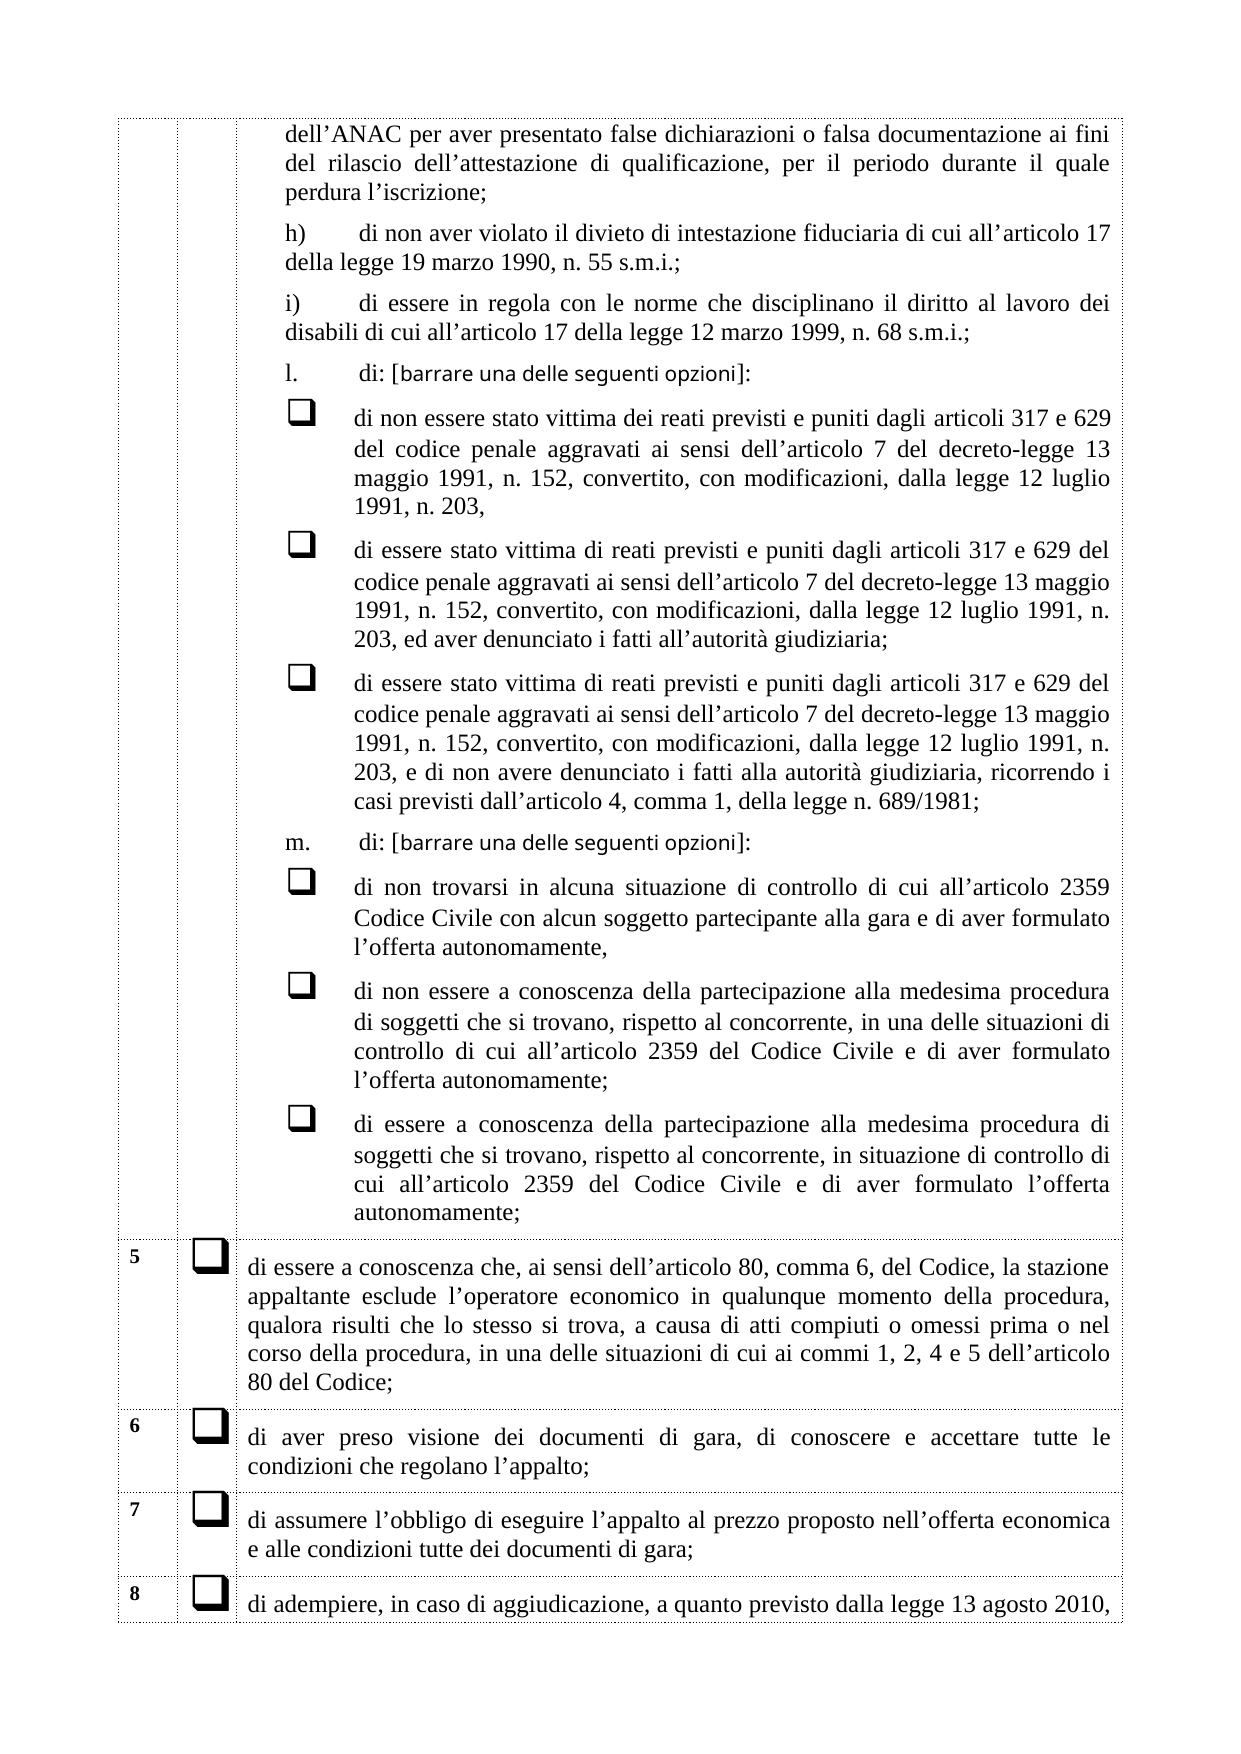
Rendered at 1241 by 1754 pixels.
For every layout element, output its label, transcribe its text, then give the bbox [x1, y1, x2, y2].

table_cell di essere a conoscenza che, ai sensi dell’articolo 80, comma 6, del Codice, la stazione appaltante esclude l’operatore economico in qualunque momento della procedura, qualora risulti che lo stesso si trova, a causa di atti compiuti o omessi prima o nel corso della procedura, in una delle situazioni di cui ai commi 1, 2, 4 e 5 dell’articolo 80 del Codice; [236, 1239, 1122, 1408]
table_cell [118, 118, 177, 1239]
table_cell [177, 118, 236, 1239]
table_cell  [177, 1409, 236, 1492]
table_cell di assumere l’obbligo di eseguire l’appalto al prezzo proposto nell’offerta economica e alle condizioni tutte dei documenti di gara; [236, 1492, 1122, 1576]
table_cell [118, 1492, 177, 1576]
table_cell  [177, 1576, 236, 1622]
table_cell [118, 1239, 177, 1408]
table_cell  [177, 1492, 236, 1576]
table_cell [118, 1409, 177, 1492]
table_cell di adempiere, in caso di aggiudicazione, a quanto previsto dalla legge 13 agosto 2010, [236, 1576, 1122, 1622]
table_cell  [177, 1239, 236, 1408]
table_cell dell’ANAC per aver presentato false dichiarazioni o falsa documentazione ai fini del rilascio dell’attestazione di qualificazione, per il periodo durante il quale perdura l’iscrizione; di non aver violato il divieto di intestazione fiduciaria di cui all’articolo 17 della legge 19 marzo 1990, n. 55 s.m.i.; di essere in regola con le norme che disciplinano il diritto al lavoro dei disabili di cui all’articolo 17 della legge 12 marzo 1999, n. 68 s.m.i.; di: [barrare una delle seguenti opzioni]: di non essere stato vittima dei reati previsti e puniti dagli articoli 317 e 629 del codice penale aggravati ai sensi dell’articolo 7 del decreto-legge 13 maggio 1991, n. 152, convertito, con modificazioni, dalla legge 12 luglio 1991, n. 203, di essere stato vittima di reati previsti e puniti dagli articoli 317 e 629 del codice penale aggravati ai sensi dell’articolo 7 del decreto-legge 13 maggio 1991, n. 152, convertito, con modificazioni, dalla legge 12 luglio 1991, n. 203, ed aver denunciato i fatti all’autorità giudiziaria; di essere stato vittima di reati previsti e puniti dagli articoli 317 e 629 del codice penale aggravati ai sensi dell’articolo 7 del decreto-legge 13 maggio 1991, n. 152, convertito, con modificazioni, dalla legge 12 luglio 1991, n. 203, e di non avere denunciato i fatti alla autorità giudiziaria, ricorrendo i casi previsti dall’articolo 4, comma 1, della legge n. 689/1981; di: [barrare una delle seguenti opzioni]: di non trovarsi in alcuna situazione di controllo di cui all’articolo 2359 Codice Civile con alcun soggetto partecipante alla gara e di aver formulato l’offerta autonomamente, di non essere a conoscenza della partecipazione alla medesima procedura di soggetti che si trovano, rispetto al concorrente, in una delle situazioni di controllo di cui all’articolo 2359 del Codice Civile e di aver formulato l’offerta autonomamente; di essere a conoscenza della partecipazione alla medesima procedura di soggetti che si trovano, rispetto al concorrente, in situazione di controllo di cui all’articolo 2359 del Codice Civile e di aver formulato l’offerta autonomamente; [236, 118, 1122, 1239]
table_cell di aver preso visione dei documenti di gara, di conoscere e accettare tutte le condizioni che regolano l’appalto; [236, 1409, 1122, 1492]
table_cell [118, 1576, 177, 1622]
